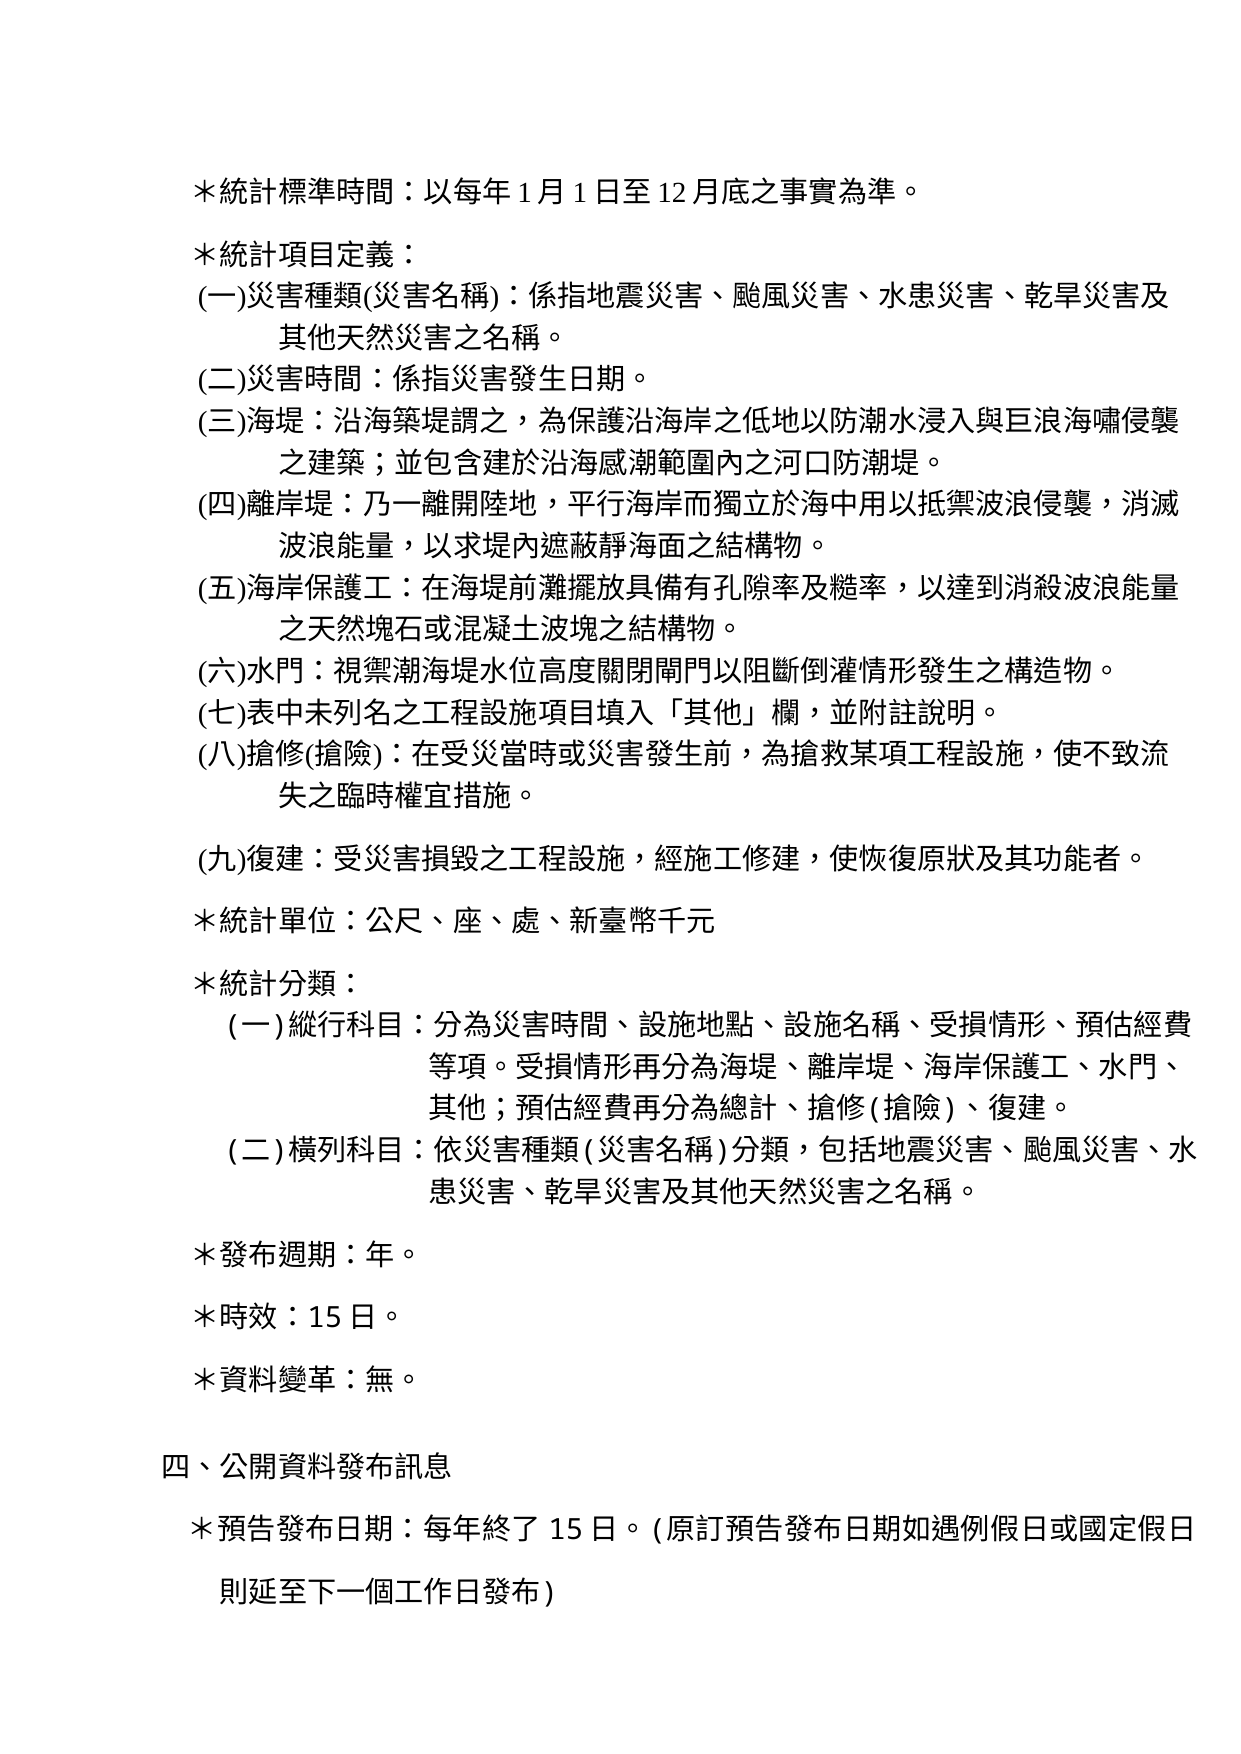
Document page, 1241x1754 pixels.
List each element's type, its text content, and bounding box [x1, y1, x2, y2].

table_header ＊統計標準時間：以每年1月1日至12月底之事實為準。 ＊統計項目定義： (一)災害種類(災害名稱)：係指地震災害、颱風災害、水患災害、乾旱災害及其他天然災害之名稱。 (二)災害時間：係指災害發生日期。 (三)海堤：沿海築堤謂之，為保護沿海岸之低地以防潮水浸入與巨浪海嘯侵襲之建築；並包含建於沿海感潮範圍內之河口防潮堤。 (四)離岸堤：乃一離開陸地，平行海岸而獨立於海中用以抵禦波浪侵襲，消滅波浪能量，以求堤內遮蔽靜海面之結構物。 (五)海岸保護工：在海堤前灘擺放具備有孔隙率及糙率，以達到消殺波浪能量之天然塊石或混凝土波塊之結構物。 (六)水門：視禦潮海堤水位高度關閉閘門以阻斷倒灌情形發生之構造物。 (七)表中未列名之工程設施項目填入「其他」欄，並附註說明。 (八)搶修(搶險)：在受災當時或災害發生前，為搶救某項工程設施，使不致流失之臨時權宜措施。 (九)復建：受災害損毀之工程設施，經施工修建，使恢復原狀及其功能者。 ＊統計單位：公尺、座、處、新臺幣千元 ＊統計分類： (一)縱行科目：分為災害時間、設施地點、設施名稱、受損情形、預估經費等項。受損情形再分為海堤、離岸堤、海岸保護工、水門、其他；預估經費再分為總計、搶修(搶險)、復建。 (二)橫列科目：依災害種類(災害名稱)分類，包括地震災害、颱風災害、水患災害、乾旱災害及其他天然災害之名稱。 ＊發布週期：年。 ＊時效：15日。 ＊資料變革：無。 四、公開資料發布訊息 ＊預告發布日期：每年終了15日。(原訂預告發布日期如遇例假日或國定假日則延至下一個工作日發布) [150, 148, 1209, 1611]
